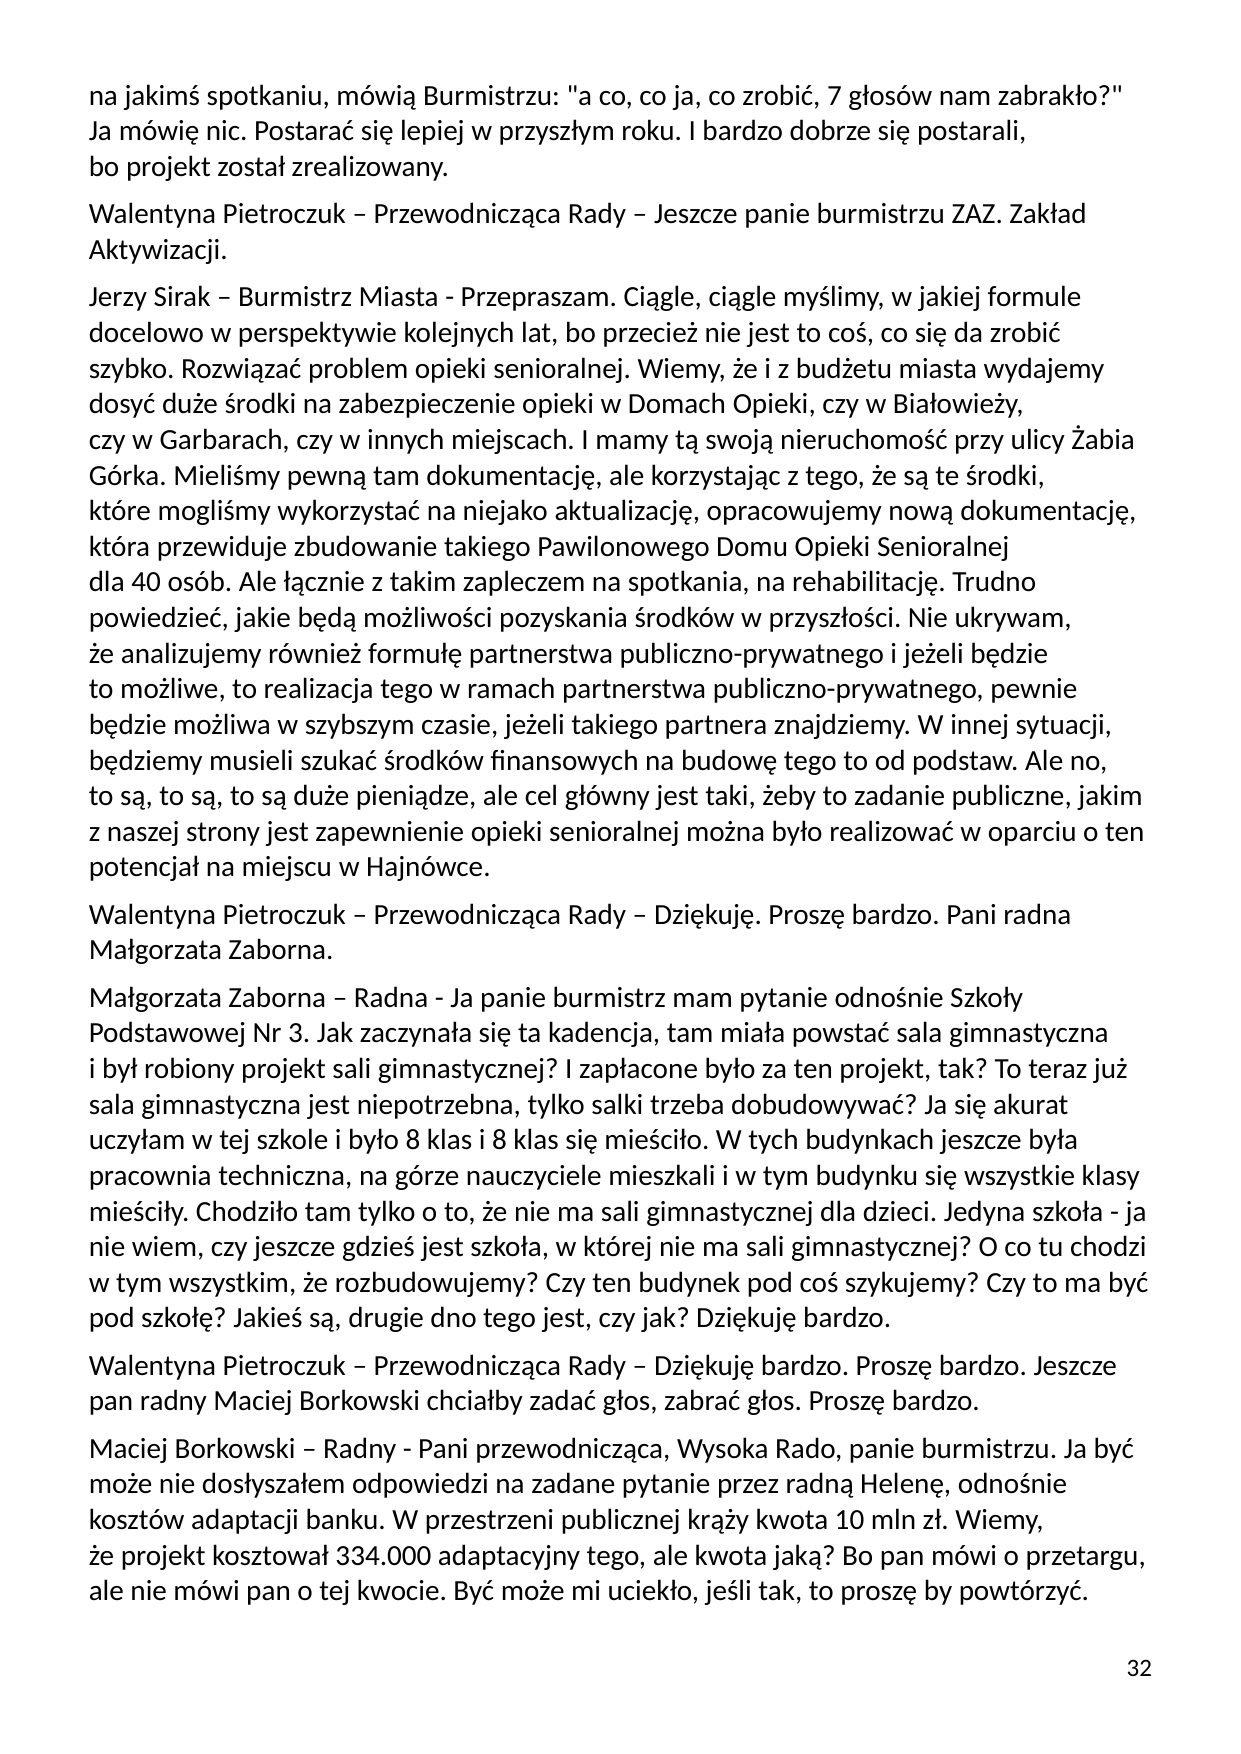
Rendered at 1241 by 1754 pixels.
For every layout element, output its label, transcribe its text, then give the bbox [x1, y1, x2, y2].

text Walentyna Pietroczuk – Przewodnicząca Rady – Dziękuję. Proszę bardzo. Pani radna Małgorzata Zaborna. [88, 896, 1152, 967]
text Walentyna Pietroczuk – Przewodnicząca Rady – Dziękuję bardzo. Proszę bardzo. Jeszcze pan radny Maciej Borkowski chciałby zadać głos, zabrać głos. Proszę bardzo. [88, 1347, 1152, 1418]
text Małgorzata Zaborna – Radna - Ja panie burmistrz mam pytanie odnośnie Szkoły Podstawowej Nr 3. Jak zaczynała się ta kadencja, tam miała powstać sala gimnastyczna i był robiony projekt sali gimnastycznej? I zapłacone było za ten projekt, tak? To teraz już sala gimnastyczna jest niepotrzebna, tylko salki trzeba dobudowywać? Ja się akurat uczyłam w tej szkole i było 8 klas i 8 klas się mieściło. W tych budynkach jeszcze była pracownia techniczna, na górze nauczyciele mieszkali i w tym budynku się wszystkie klasy mieściły. Chodziło tam tylko o to, że nie ma sali gimnastycznej dla dzieci. Jedyna szkoła - ja nie wiem, czy jeszcze gdzieś jest szkoła, w której nie ma sali gimnastycznej? O co tu chodzi w tym wszystkim, że rozbudowujemy? Czy ten budynek pod coś szykujemy? Czy to ma być pod szkołę? Jakieś są, drugie dno tego jest, czy jak? Dziękuję bardzo. [88, 979, 1152, 1335]
text na jakimś spotkaniu, mówią Burmistrzu: "a co, co ja, co zrobić, 7 głosów nam zabrakło?" Ja mówię nic. Postarać się lepiej w przyszłym roku. I bardzo dobrze się postarali, bo projekt został zrealizowany. [88, 77, 1152, 184]
text Jerzy Sirak – Burmistrz Miasta - Przepraszam. Ciągle, ciągle myślimy, w jakiej formule docelowo w perspektywie kolejnych lat, bo przecież nie jest to coś, co się da zrobić szybko. Rozwiązać problem opieki senioralnej. Wiemy, że i z budżetu miasta wydajemy dosyć duże środki na zabezpieczenie opieki w Domach Opieki, czy w Białowieży, czy w Garbarach, czy w innych miejscach. I mamy tą swoją nieruchomość przy ulicy Żabia Górka. Mieliśmy pewną tam dokumentację, ale korzystając z tego, że są te środki, które mogliśmy wykorzystać na niejako aktualizację, opracowujemy nową dokumentację, która przewiduje zbudowanie takiego Pawilonowego Domu Opieki Senioralnej dla 40 osób. Ale łącznie z takim zapleczem na spotkania, na rehabilitację. Trudno powiedzieć, jakie będą możliwości pozyskania środków w przyszłości. Nie ukrywam, że analizujemy również formułę partnerstwa publiczno-prywatnego i jeżeli będzie to możliwe, to realizacja tego w ramach partnerstwa publiczno-prywatnego, pewnie będzie możliwa w szybszym czasie, jeżeli takiego partnera znajdziemy. W innej sytuacji, będziemy musieli szukać środków finansowych na budowę tego to od podstaw. Ale no, to są, to są, to są duże pieniądze, ale cel główny jest taki, żeby to zadanie publiczne, jakim z naszej strony jest zapewnienie opieki senioralnej można było realizować w oparciu o ten potencjał na miejscu w Hajnówce. [88, 278, 1152, 884]
text Maciej Borkowski – Radny - Pani przewodnicząca, Wysoka Rado, panie burmistrzu. Ja być może nie dosłyszałem odpowiedzi na zadane pytanie przez radną Helenę, odnośnie kosztów adaptacji banku. W przestrzeni publicznej krąży kwota 10 mln zł. Wiemy, że projekt kosztował 334.000 adaptacyjny tego, ale kwota jaką? Bo pan mówi o przetargu, ale nie mówi pan o tej kwocie. Być może mi uciekło, jeśli tak, to proszę by powtórzyć. [88, 1430, 1152, 1608]
text Walentyna Pietroczuk – Przewodnicząca Rady – Jeszcze panie burmistrzu ZAZ. Zakład Aktywizacji. [88, 195, 1152, 267]
